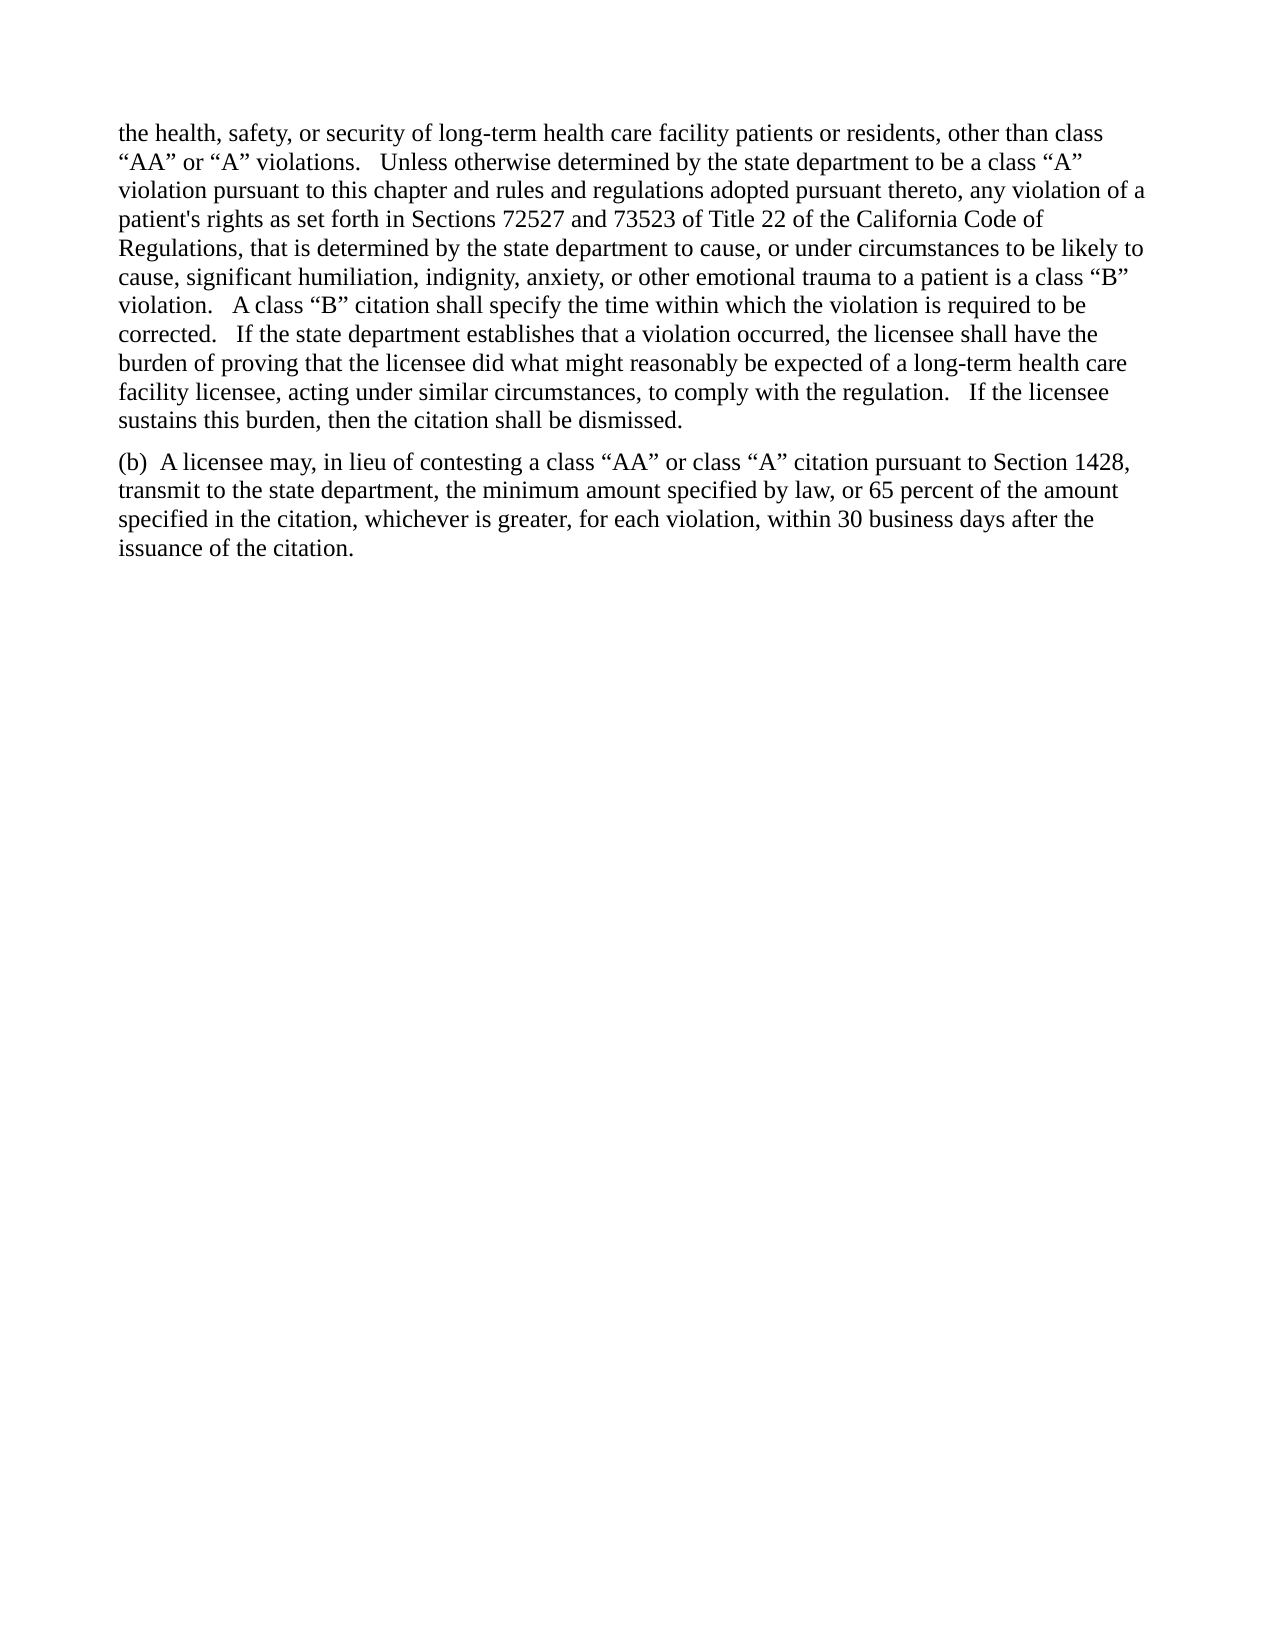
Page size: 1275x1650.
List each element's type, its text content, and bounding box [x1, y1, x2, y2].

text « Prev [118, 574, 1157, 603]
text the health, safety, or security of long-term health care facility patients or residents, other than class “AA” or “A” violations. Unless otherwise determined by the state department to be a class “A” violation pursuant to this chapter and rules and regulations adopted pursuant thereto, any violation of a patient's rights as set forth in Sections 72527 and 73523 of Title 22 of the California Code of Regulations, that is determined by the state department to cause, or under circumstances to be likely to cause, significant humiliation, indignity, anxiety, or other emotional trauma to a patient is a class “B” violation. A class “B” citation shall specify the time within which the violation is required to be corrected. If the state department establishes that a violation occurred, the licensee shall have the burden of proving that the licensee did what might reasonably be expected of a long-term health care facility licensee, acting under similar circumstances, to comply with the regulation. If the licensee sustains this burden, then the citation shall be dismissed. [118, 118, 1157, 434]
text (b) A licensee may, in lieu of contesting a class “AA” or class “A” citation pursuant to Section 1428, transmit to the state department, the minimum amount specified by law, or 65 percent of the amount specified in the citation, whichever is greater, for each violation, within 30 business days after the issuance of the citation. [118, 447, 1157, 562]
text Next » [118, 603, 1157, 632]
